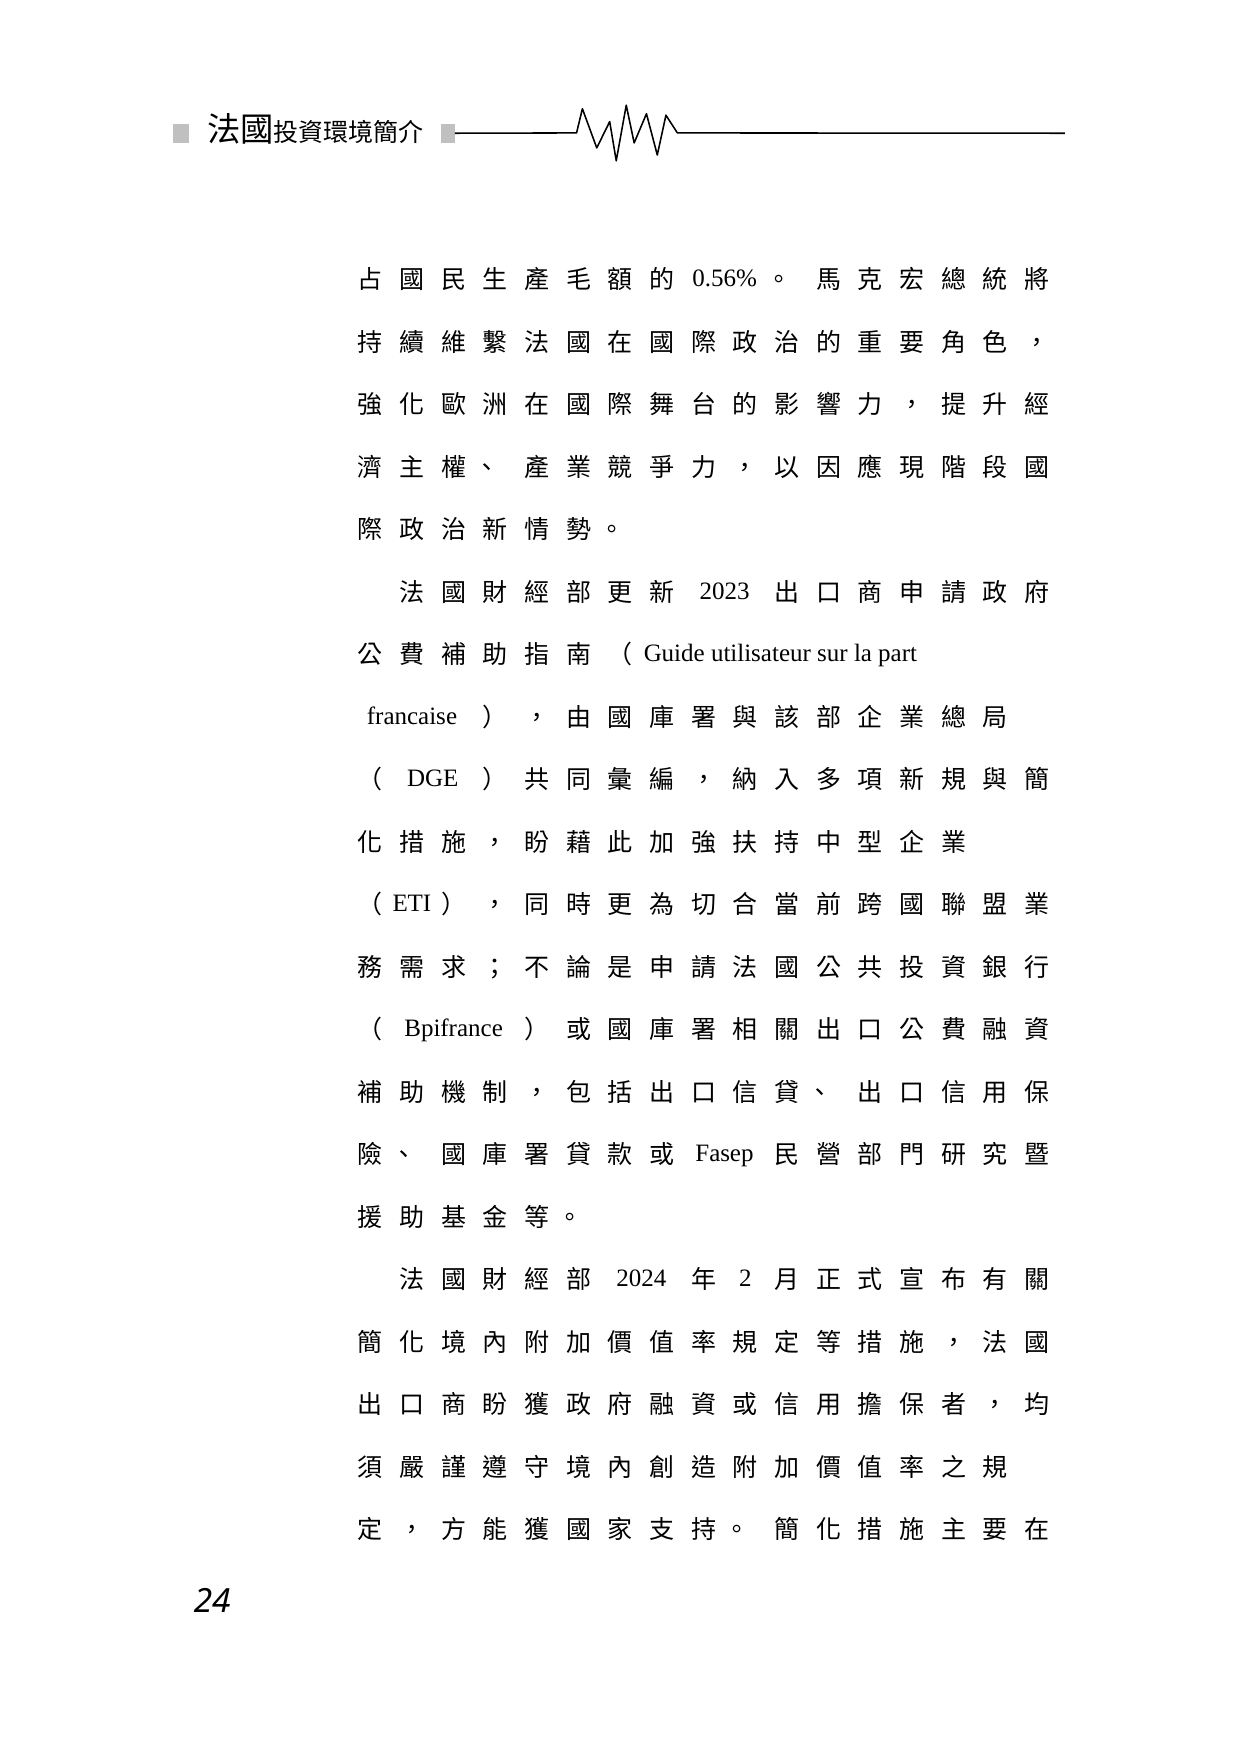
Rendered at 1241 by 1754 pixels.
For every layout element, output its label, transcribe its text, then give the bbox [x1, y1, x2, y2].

text 法國財經部更新2023出口商申請政府公費補助指南（Guide utilisateur sur la part francaise），由國庫署與該部企業總局（DGE）共同彙編，納入多項新規與簡化措施，盼藉此加強扶持中型企業（ETI），同時更為切合當前跨國聯盟業務需求；不論是申請法國公共投資銀行（Bpifrance）或國庫署相關出口公費融資補助機制，包括出口信貸、出口信用保險、國庫署貸款或Fasep民營部門研究暨援助基金等。 [330, 549, 1058, 1236]
text 占國民生產毛額的0.56%。馬克宏總統將持續維繫法國在國際政治的重要角色，強化歐洲在國際舞台的影響力，提升經濟主權、產業競爭力，以因應現階段國際政治新情勢。 [330, 236, 1058, 549]
text 法國財經部2024年2月正式宣布有關簡化境內附加價值率規定等措施，法國出口商盼獲政府融資或信用擔保者，均須嚴謹遵守境內創造附加價值率之規定，方能獲國家支持。簡化措施主要在 [330, 1236, 1058, 1549]
